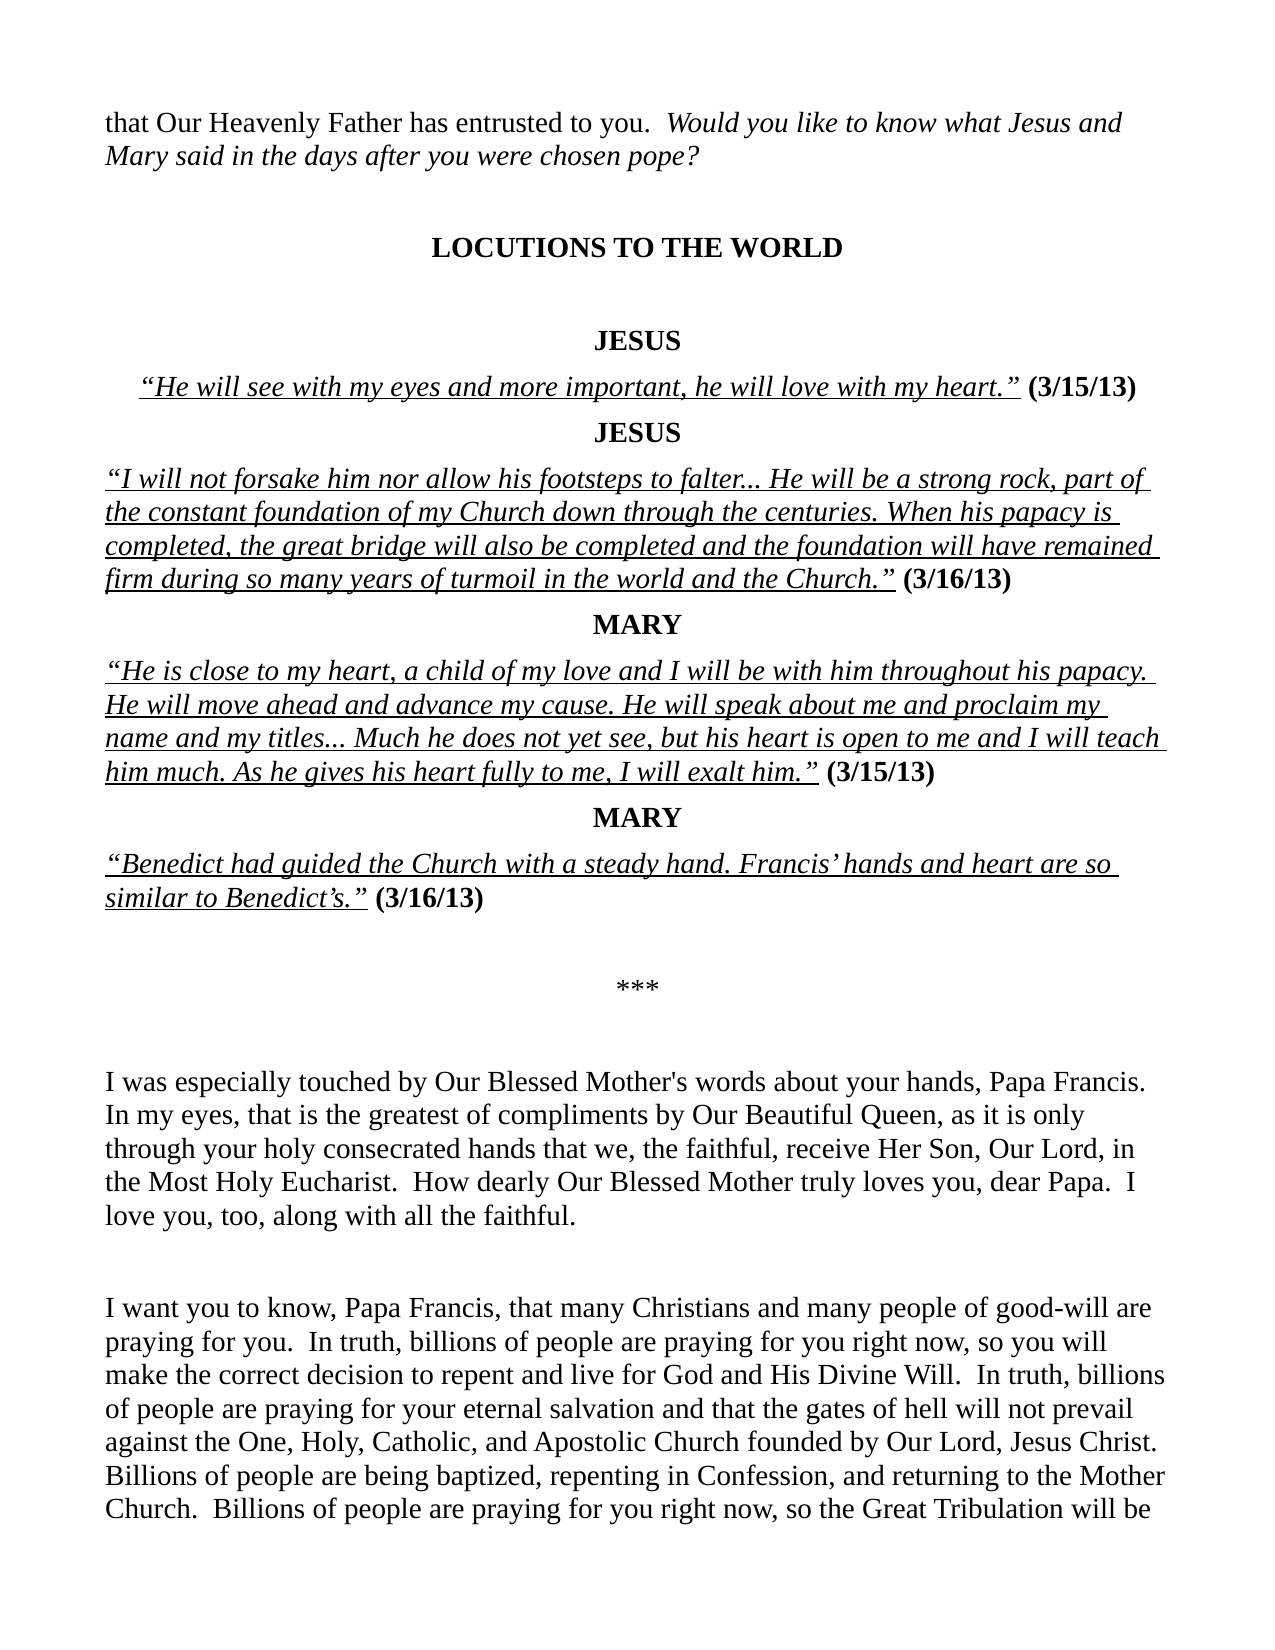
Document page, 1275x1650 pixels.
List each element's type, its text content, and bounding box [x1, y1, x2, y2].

text MARY [105, 800, 1170, 834]
text LOCUTIONS TO THE WORLD [105, 231, 1170, 264]
text “I will not forsake him nor allow his footsteps to falter... He will be a strong rock, part of the constant foundation of my Church down through the centuries. When his papacy is completed, the great bridge will also be completed and the foundation will have remained firm during so many years of turmoil in the world and the Church.” (3/16/13) [105, 461, 1170, 595]
text MARY [105, 607, 1170, 641]
text that Our Heavenly Father has entrusted to you. Would you like to know what Jesus and Mary said in the days after you were chosen pope? [105, 105, 1170, 172]
text “He will see with my eyes and more important, he will love with my heart.” (3/15/13) [105, 369, 1170, 402]
text “He is close to my heart, a child of my love and I will be with him throughout his papacy. He will move ahead and advance my cause. He will speak about me and proclaim my name and my titles... Much he does not yet see, but his heart is open to me and I will teach him much. As he gives his heart fully to me, I will exalt him.” (3/15/13) [105, 653, 1170, 788]
text *** [105, 972, 1170, 1005]
text I want you to know, Papa Francis, that many Christians and many people of good-will are praying for you. In truth, billions of people are praying for you right now, so you will make the correct decision to repent and live for God and His Divine Will. In truth, billions of people are praying for your eternal salvation and that the gates of hell will not prevail against the One, Holy, Catholic, and Apostolic Church founded by Our Lord, Jesus Christ. Billions of people are being baptized, repenting in Confession, and returning to the Mother Church. Billions of people are praying for you right now, so the Great Tribulation will be [105, 1290, 1170, 1525]
text I was especially touched by Our Blessed Mother's words about your hands, Papa Francis. In my eyes, that is the greatest of compliments by Our Beautiful Queen, as it is only through your holy consecrated hands that we, the faithful, receive Her Son, Our Lord, in the Most Holy Eucharist. How dearly Our Blessed Mother truly loves you, dear Papa. I love you, too, along with all the faithful. [105, 1064, 1170, 1232]
text “Benedict had guided the Church with a steady hand. Francis’ hands and heart are so similar to Benedict’s.” (3/16/13) [105, 846, 1170, 913]
text JESUS [105, 415, 1170, 448]
text JESUS [105, 323, 1170, 356]
